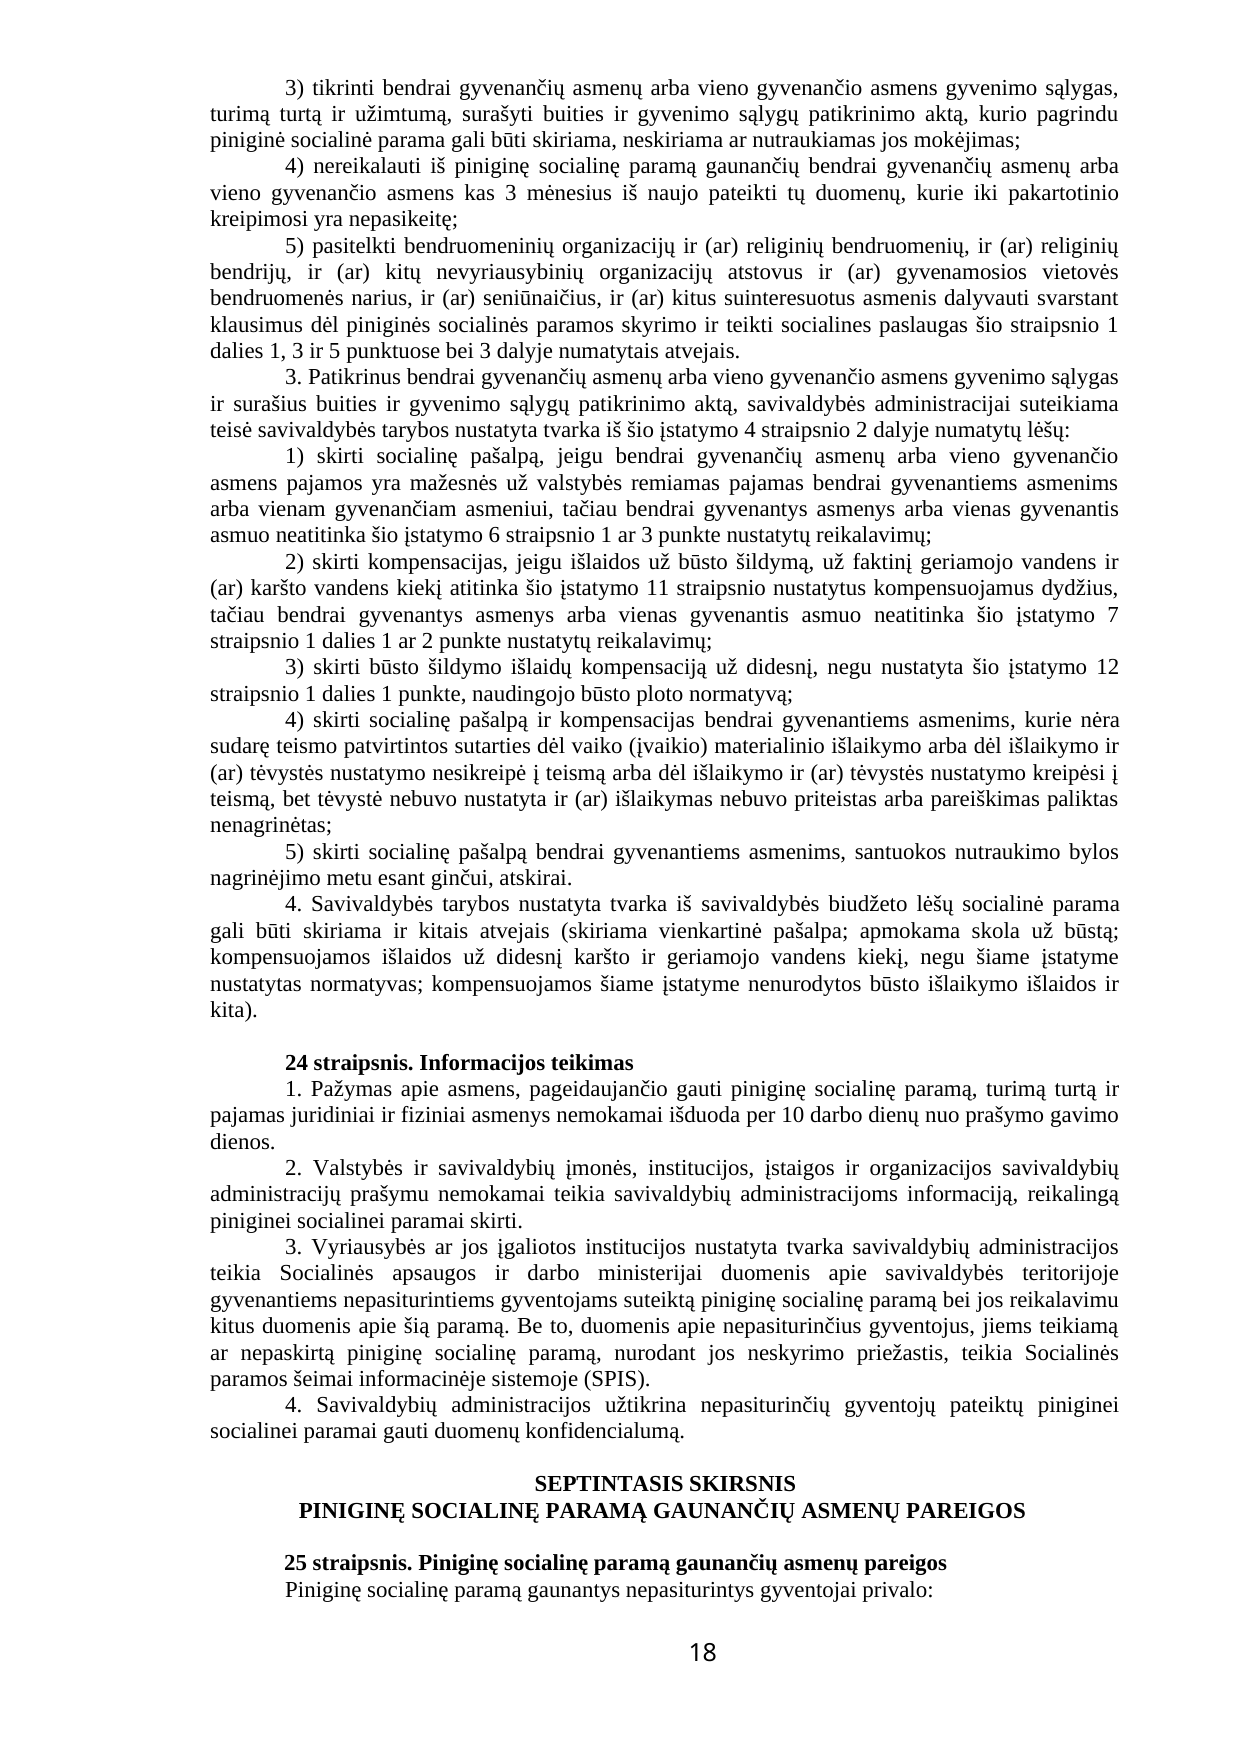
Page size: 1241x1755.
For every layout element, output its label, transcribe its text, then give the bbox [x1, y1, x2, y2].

text 3) skirti būsto šildymo išlaidų kompensaciją už didesnį, negu nustatyta šio įstatymo 12 straipsnio 1 dalies 1 punkte, naudingojo būsto ploto normatyvą; [210, 653, 1120, 706]
text 5) pasitelkti bendruomeninių organizacijų ir (ar) religinių bendruomenių, ir (ar) religinių bendrijų, ir (ar) kitų nevyriausybinių organizacijų atstovus ir (ar) gyvenamosios vietovės bendruomenės narius, ir (ar) seniūnaičius, ir (ar) kitus suinteresuotus asmenis dalyvauti svarstant klausimus dėl piniginės socialinės paramos skyrimo ir teikti socialines paslaugas šio straipsnio 1 dalies 1, 3 ir 5 punktuose bei 3 dalyje numatytais atvejais. [210, 232, 1120, 363]
text 4. Savivaldybės tarybos nustatyta tvarka iš savivaldybės biudžeto lėšų socialinė parama gali būti skiriama ir kitais atvejais (skiriama vienkartinė pašalpa; apmokama skola už būstą; kompensuojamos išlaidos už didesnį karšto ir geriamojo vandens kiekį, negu šiame įstatyme nustatytas normatyvas; kompensuojamos šiame įstatyme nenurodytos būsto išlaikymo išlaidos ir kita). [210, 891, 1120, 1022]
text 25 straipsnis. Piniginę socialinę paramą gaunančių asmenų pareigos [284, 1549, 1120, 1576]
text 3. Vyriausybės ar jos įgaliotos institucijos nustatyta tvarka savivaldybių administracijos teikia Socialinės apsaugos ir darbo ministerijai duomenis apie savivaldybės teritorijoje gyvenantiems nepasiturintiems gyventojams suteiktą piniginę socialinę paramą bei jos reikalavimu kitus duomenis apie šią paramą. Be to, duomenis apie nepasiturinčius gyventojus, jiems teikiamą ar nepaskirtą piniginę socialinę paramą, nurodant jos neskyrimo priežastis, teikia Socialinės paramos šeimai informacinėje sistemoje (SPIS). [210, 1233, 1120, 1391]
text 1) skirti socialinę pašalpą, jeigu bendrai gyvenančių asmenų arba vieno gyvenančio asmens pajamos yra mažesnės už valstybės remiamas pajamas bendrai gyvenantiems asmenims arba vienam gyvenančiam asmeniui, tačiau bendrai gyvenantys asmenys arba vienas gyvenantis asmuo neatitinka šio įstatymo 6 straipsnio 1 ar 3 punkte nustatytų reikalavimų; [210, 442, 1120, 548]
text 1. Pažymas apie asmens, pageidaujančio gauti piniginę socialinę paramą, turimą turtą ir pajamas juridiniai ir fiziniai asmenys nemokamai išduoda per 10 darbo dienų nuo prašymo gavimo dienos. [210, 1075, 1120, 1154]
text Piniginę socialinę paramą gaunantys nepasiturintys gyventojai privalo: [210, 1576, 1120, 1602]
text 4. Savivaldybių administracijos užtikrina nepasiturinčių gyventojų pateiktų piniginei socialinei paramai gauti duomenų konfidencialumą. [210, 1391, 1120, 1444]
text 3) tikrinti bendrai gyvenančių asmenų arba vieno gyvenančio asmens gyvenimo sąlygas, turimą turtą ir užimtumą, surašyti buities ir gyvenimo sąlygų patikrinimo aktą, kurio pagrindu piniginė socialinė parama gali būti skiriama, neskiriama ar nutraukiamas jos mokėjimas; [210, 73, 1120, 153]
text 2. Valstybės ir savivaldybių įmonės, institucijos, įstaigos ir organizacijos savivaldybių administracijų prašymu nemokamai teikia savivaldybių administracijoms informaciją, reikalingą piniginei socialinei paramai skirti. [210, 1154, 1120, 1233]
text 4) skirti socialinę pašalpą ir kompensacijas bendrai gyvenantiems asmenims, kurie nėra sudarę teismo patvirtintos sutarties dėl vaiko (įvaikio) materialinio išlaikymo arba dėl išlaikymo ir (ar) tėvystės nustatymo nesikreipė į teismą arba dėl išlaikymo ir (ar) tėvystės nustatymo kreipėsi į teismą, bet tėvystė nebuvo nustatyta ir (ar) išlaikymas nebuvo priteistas arba pareiškimas paliktas nenagrinėtas; [210, 706, 1120, 838]
text 24 straipsnis. Informacijos teikimas [210, 1049, 1120, 1075]
text 3. Patikrinus bendrai gyvenančių asmenų arba vieno gyvenančio asmens gyvenimo sąlygas ir surašius buities ir gyvenimo sąlygų patikrinimo aktą, savivaldybės administracijai suteikiama teisė savivaldybės tarybos nustatyta tvarka iš šio įstatymo 4 straipsnio 2 dalyje numatytų lėšų: [210, 363, 1120, 442]
text PINIGINĘ SOCIALINĘ PARAMĄ GAUNANČIŲ ASMENŲ PAREIGOS [210, 1497, 1120, 1523]
text 2) skirti kompensacijas, jeigu išlaidos už būsto šildymą, už faktinį geriamojo vandens ir (ar) karšto vandens kiekį atitinka šio įstatymo 11 straipsnio nustatytus kompensuojamus dydžius, tačiau bendrai gyvenantys asmenys arba vienas gyvenantis asmuo neatitinka šio įstatymo 7 straipsnio 1 dalies 1 ar 2 punkte nustatytų reikalavimų; [210, 548, 1120, 653]
text SEPTINTASIS SKIRSNIS [210, 1470, 1120, 1497]
text 4) nereikalauti iš piniginę socialinę paramą gaunančių bendrai gyvenančių asmenų arba vieno gyvenančio asmens kas 3 mėnesius iš naujo pateikti tų duomenų, kurie iki pakartotinio kreipimosi yra nepasikeitę; [210, 153, 1120, 232]
text 5) skirti socialinę pašalpą bendrai gyvenantiems asmenims, santuokos nutraukimo bylos nagrinėjimo metu esant ginčui, atskirai. [210, 838, 1120, 891]
